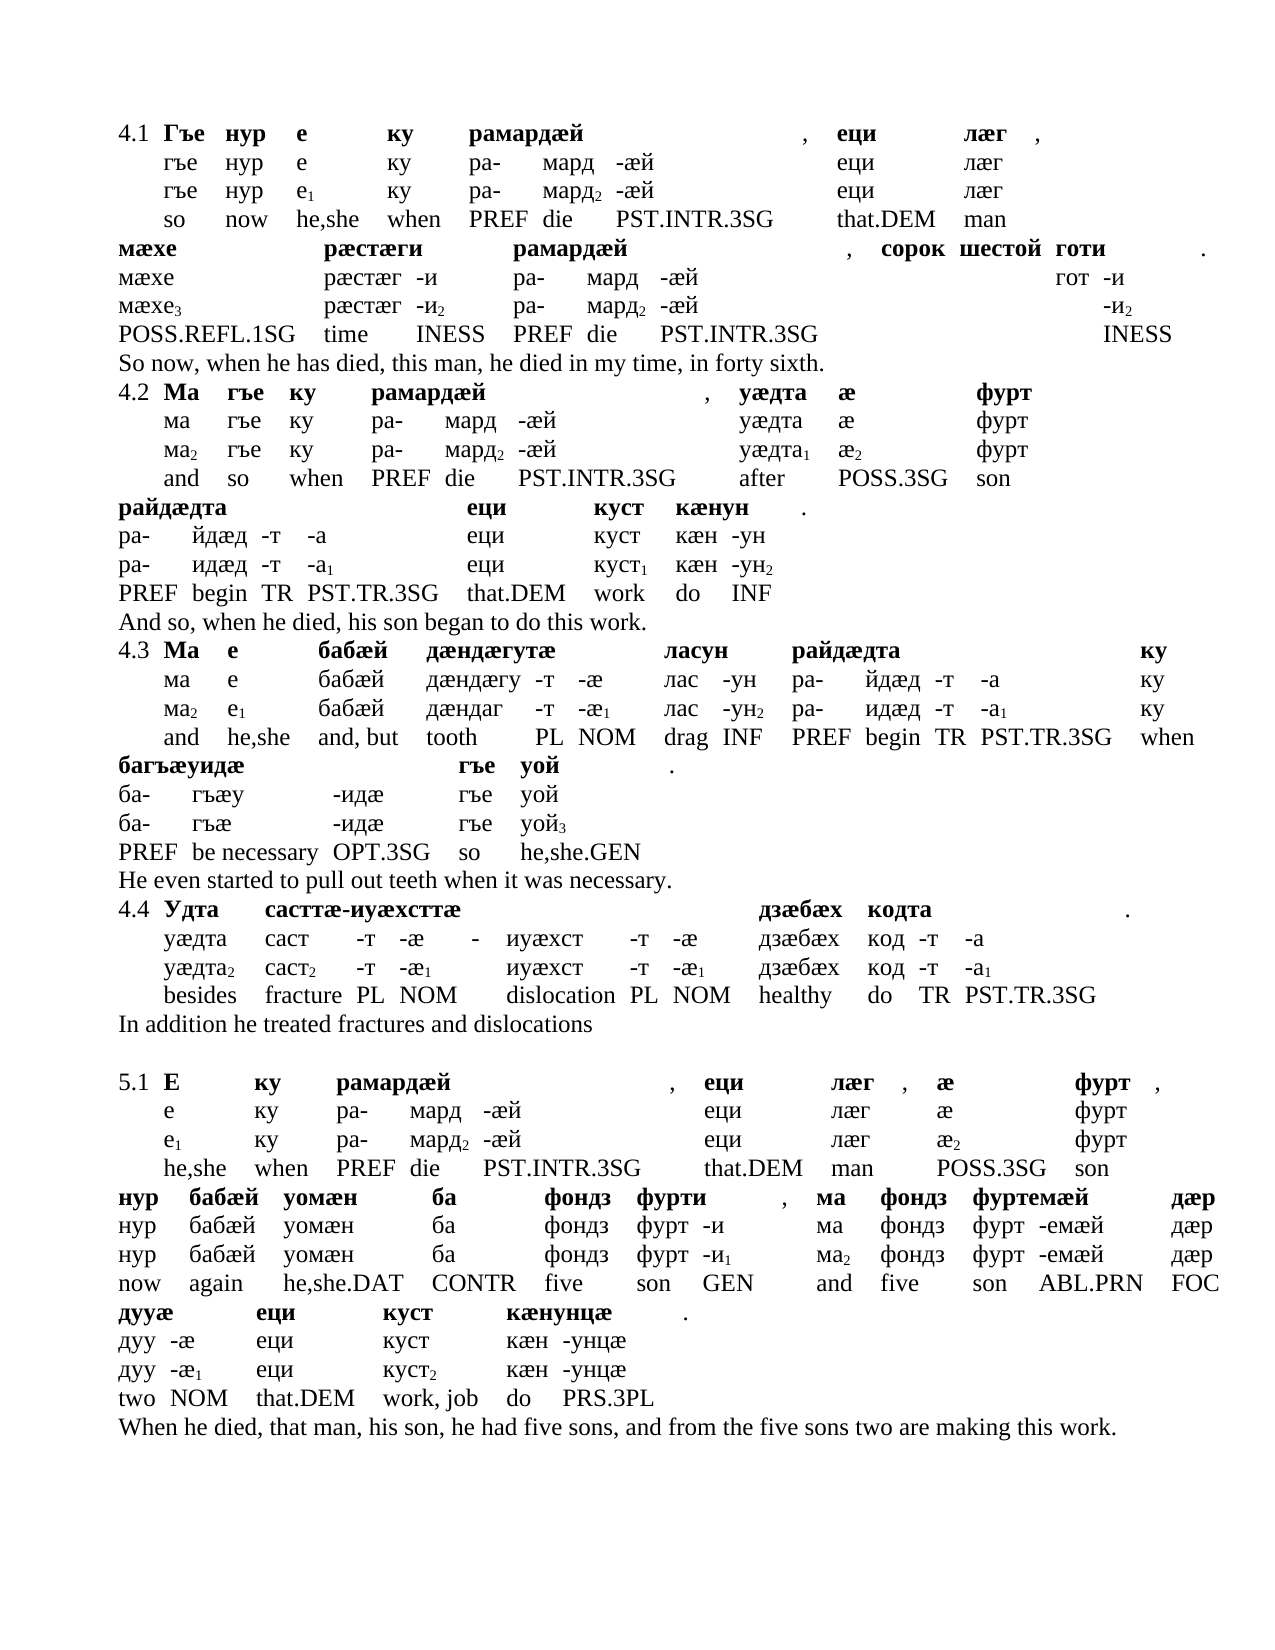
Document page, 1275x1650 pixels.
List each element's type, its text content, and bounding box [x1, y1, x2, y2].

text фондз [880, 1211, 945, 1239]
text уой3 [520, 808, 641, 837]
text -æй [616, 147, 774, 176]
text -а1 [964, 952, 1097, 981]
text he,she [296, 204, 359, 233]
text фондз [544, 1211, 609, 1239]
text еци [256, 1297, 369, 1326]
text . [801, 492, 822, 521]
text æ [936, 1096, 1047, 1124]
text when [1140, 722, 1194, 751]
text ку [1140, 636, 1208, 664]
text лас [664, 693, 708, 722]
text гъе [458, 808, 493, 837]
text ку [387, 176, 441, 204]
text do [675, 578, 718, 607]
text сорок [881, 233, 945, 262]
text уомæн [283, 1211, 404, 1239]
text ку [387, 118, 455, 147]
text фурт [1074, 1124, 1127, 1153]
text NOM [673, 981, 731, 1009]
text -и2 [416, 291, 485, 319]
text дæндæгу [426, 664, 521, 693]
text work [594, 578, 648, 607]
text мард2 [444, 434, 504, 463]
text again [189, 1268, 256, 1297]
text five [880, 1268, 945, 1297]
text лæг [831, 1096, 874, 1124]
text райдæдта [792, 636, 1126, 664]
text фурт [1074, 1096, 1127, 1124]
text PREF [792, 722, 851, 751]
text ра- [792, 664, 851, 693]
text PL [356, 981, 385, 1009]
text ра- [469, 176, 528, 204]
text Ма [163, 377, 213, 406]
text -æ1 [170, 1354, 228, 1383]
text when [289, 463, 343, 492]
text ра- [371, 406, 431, 434]
text son [1074, 1153, 1127, 1182]
text , [781, 1182, 802, 1211]
text нур [225, 147, 268, 176]
text е1 [227, 693, 290, 722]
text ABL.PRN [1038, 1268, 1143, 1297]
text -æ [170, 1326, 228, 1354]
text идæд [865, 693, 921, 722]
text PREF [118, 837, 178, 866]
text He even started to pull out teeth when it was necessary. [118, 866, 1249, 894]
text ба [432, 1182, 530, 1211]
text When he died, that man, his son, he had five sons, and from the five sons two are making this work. [118, 1412, 1249, 1441]
text рæстæги [324, 233, 499, 262]
text мæхе3 [118, 291, 296, 319]
text куст [594, 521, 648, 549]
text мæхе [118, 233, 310, 262]
text саст2 [264, 952, 342, 981]
text лæг [963, 147, 1007, 176]
text fracture [264, 981, 342, 1009]
text еци [704, 1096, 803, 1124]
text æ2 [838, 434, 948, 463]
text PST.INTR.3SG [518, 463, 676, 492]
text PREF [513, 319, 573, 348]
text гъе [458, 751, 506, 779]
text -т [629, 952, 659, 981]
text INESS [1103, 319, 1172, 348]
text -æй [483, 1096, 641, 1124]
text куст1 [594, 549, 648, 578]
text иуæхст [506, 952, 616, 981]
text дууæ [118, 1297, 242, 1326]
text мард2 [409, 1124, 469, 1153]
text -т [261, 549, 293, 578]
text уомæн [283, 1239, 404, 1268]
text рамардæй [513, 233, 832, 262]
text OPT.3SG [333, 837, 431, 866]
text die [409, 1153, 469, 1182]
text ра- [371, 434, 431, 463]
text багъæуидæ [118, 751, 444, 779]
text -т [919, 952, 951, 981]
text . [682, 1297, 703, 1326]
text бабæй [189, 1182, 269, 1211]
text INF [731, 578, 773, 607]
text ма [163, 664, 199, 693]
text ма2 [816, 1239, 852, 1268]
text æ [838, 406, 948, 434]
text ра- [118, 549, 178, 578]
text -æ1 [673, 952, 731, 981]
text -æ [399, 923, 457, 952]
text PST.INTR.3SG [616, 204, 774, 233]
text дуу [118, 1354, 156, 1383]
text бабæй [318, 636, 412, 664]
text -емæй [1038, 1211, 1143, 1239]
text ласун [664, 636, 778, 664]
text so [163, 204, 198, 233]
text -а1 [307, 549, 439, 578]
text FOC [1171, 1268, 1220, 1297]
text еци [467, 521, 566, 549]
text нур [225, 176, 268, 204]
text бабæй [189, 1211, 256, 1239]
text -т [535, 664, 564, 693]
text CONTR [432, 1268, 516, 1297]
text фуртемæй [972, 1182, 1157, 1211]
text NOM [578, 722, 636, 751]
text куст [383, 1326, 479, 1354]
text -ун2 [722, 693, 764, 722]
text PST.TR.3SG [980, 722, 1112, 751]
text PST.INTR.3SG [483, 1153, 641, 1182]
text he,she [227, 722, 290, 751]
text фурт [976, 377, 1042, 406]
text -а1 [980, 693, 1112, 722]
text , [902, 1067, 923, 1096]
text ку [289, 377, 357, 406]
text дæндаг [426, 693, 521, 722]
text TR [934, 722, 967, 751]
text еци [256, 1326, 355, 1354]
text мард [444, 406, 504, 434]
text -и [416, 262, 485, 291]
text that.DEM [256, 1383, 355, 1412]
text уæдта2 [163, 952, 237, 981]
text код [867, 923, 905, 952]
text лæг [963, 118, 1021, 147]
text фурт [1074, 1067, 1141, 1096]
text -а [964, 923, 1097, 952]
text PL [629, 981, 659, 1009]
text - [471, 923, 492, 952]
text лас [664, 664, 708, 693]
text еци [837, 118, 950, 147]
text man [963, 204, 1007, 233]
text ба [432, 1211, 516, 1239]
text that.DEM [704, 1153, 803, 1182]
text and [163, 722, 199, 751]
text . [1200, 233, 1221, 262]
text ра- [513, 262, 573, 291]
text кæн [675, 521, 718, 549]
text son [636, 1268, 689, 1297]
text гъе [163, 147, 198, 176]
text that.DEM [837, 204, 936, 233]
text гъе [227, 377, 275, 406]
text еци [256, 1354, 355, 1383]
text ма [816, 1211, 852, 1239]
text -т [629, 923, 659, 952]
text 4.3 [118, 636, 149, 664]
text мард2 [587, 291, 646, 319]
text кæн [506, 1326, 548, 1354]
text INESS [416, 319, 485, 348]
text йдæд [192, 521, 247, 549]
text so [458, 837, 493, 866]
text -и [702, 1211, 754, 1239]
text е [227, 636, 304, 664]
text лæг [963, 176, 1007, 204]
text гъæу [192, 779, 319, 808]
text уæдта [163, 923, 237, 952]
text -æй [616, 176, 774, 204]
text уæдта [739, 406, 810, 434]
text еци [837, 176, 936, 204]
text -æ [673, 923, 731, 952]
text five [544, 1268, 609, 1297]
text begin [865, 722, 921, 751]
text In addition he treated fractures and dislocations [118, 1009, 1249, 1038]
text дæр [1171, 1239, 1220, 1268]
text -т [356, 952, 385, 981]
text tooth [426, 722, 521, 751]
text ку [254, 1124, 308, 1153]
text фондз [544, 1182, 623, 1211]
text ку [387, 147, 441, 176]
text нур [118, 1211, 161, 1239]
text ра- [469, 147, 528, 176]
text рамардæй [469, 118, 788, 147]
text еци [837, 147, 936, 176]
text PRS.3PL [562, 1383, 655, 1412]
text рамардæй [371, 377, 690, 406]
text фурт [636, 1239, 689, 1268]
text -унцæ [562, 1326, 655, 1354]
text , [1034, 118, 1055, 147]
text -унцæ [562, 1354, 655, 1383]
text . [669, 751, 690, 779]
text фурт [972, 1239, 1025, 1268]
text after [739, 463, 810, 492]
text код [867, 952, 905, 981]
text time [324, 319, 402, 348]
text ма [163, 406, 199, 434]
text саст [264, 923, 342, 952]
text -т [919, 923, 951, 952]
text дæр [1171, 1182, 1234, 1211]
text 4.2 [118, 377, 149, 406]
text еци [704, 1124, 803, 1153]
text besides [163, 981, 237, 1009]
text begin [192, 578, 247, 607]
text -æй [660, 262, 818, 291]
text дзæбæх [759, 952, 840, 981]
text . [1124, 894, 1145, 923]
text дзæбæх [759, 894, 854, 923]
text бабæй [318, 664, 398, 693]
text е [163, 1096, 226, 1124]
text -а [307, 521, 439, 549]
text -ун [731, 521, 773, 549]
text PREF [469, 204, 528, 233]
text фондз [880, 1182, 959, 1211]
text And so, when he died, his son began to do this work. [118, 607, 1249, 636]
text гъе [227, 434, 261, 463]
text нур [118, 1239, 161, 1268]
text лæг [831, 1067, 888, 1096]
text when [254, 1153, 308, 1182]
text so [227, 463, 261, 492]
text куст2 [383, 1354, 479, 1383]
text фурт [976, 434, 1028, 463]
text do [506, 1383, 548, 1412]
text POSS.3SG [838, 463, 948, 492]
text ма [816, 1182, 866, 1211]
text састтæ-иуæхсттæ [264, 894, 745, 923]
text -идæ [333, 808, 431, 837]
text гъе [163, 176, 198, 204]
text мæхе [118, 262, 296, 291]
text he,she.GEN [520, 837, 641, 866]
text уæдта [739, 377, 824, 406]
text NOM [399, 981, 457, 1009]
text фурт [636, 1211, 689, 1239]
text дæр [1171, 1211, 1220, 1239]
text гъе [227, 406, 261, 434]
text -æ [578, 664, 636, 693]
text уомæн [283, 1182, 418, 1211]
text POSS.REFL.1SG [118, 319, 296, 348]
text , [846, 233, 867, 262]
text TR [261, 578, 293, 607]
text 4.4 [118, 894, 149, 923]
text ра- [336, 1096, 396, 1124]
text two [118, 1383, 156, 1412]
text Е [163, 1067, 240, 1096]
text , [802, 118, 823, 147]
text æ2 [936, 1124, 1047, 1153]
text he,she [163, 1153, 226, 1182]
text дзæбæх [759, 923, 840, 952]
text -т [535, 693, 564, 722]
text мард2 [542, 176, 602, 204]
text е [296, 147, 359, 176]
text die [444, 463, 504, 492]
text he,she.DAT [283, 1268, 404, 1297]
text -æй [518, 406, 676, 434]
text 5.1 [118, 1067, 149, 1096]
text уой [520, 779, 641, 808]
text GEN [702, 1268, 754, 1297]
text son [972, 1268, 1025, 1297]
text еци [467, 492, 580, 521]
text and [816, 1268, 852, 1297]
text now [118, 1268, 161, 1297]
text фурт [976, 406, 1028, 434]
text and [163, 463, 199, 492]
text healthy [759, 981, 840, 1009]
text уой [520, 751, 655, 779]
text ра- [118, 521, 178, 549]
text -ун2 [731, 549, 773, 578]
text -т [356, 923, 385, 952]
text man [831, 1153, 874, 1182]
text лæг [831, 1124, 874, 1153]
text бабæй [189, 1239, 256, 1268]
text -æ1 [399, 952, 457, 981]
text that.DEM [467, 578, 566, 607]
text ба- [118, 779, 178, 808]
text ку [254, 1067, 322, 1096]
text when [387, 204, 441, 233]
text dislocation [506, 981, 616, 1009]
text уæдта1 [739, 434, 810, 463]
text мард [542, 147, 602, 176]
text -т [261, 521, 293, 549]
text нур [118, 1182, 175, 1211]
text шестой [959, 233, 1042, 262]
text иуæхст [506, 923, 616, 952]
text кæн [675, 549, 718, 578]
text рæстæг [324, 262, 402, 291]
text NOM [170, 1383, 228, 1412]
text ку [254, 1096, 308, 1124]
text PREF [118, 578, 178, 607]
text 4.1 [118, 118, 149, 147]
text -æй [660, 291, 818, 319]
text TR [919, 981, 951, 1009]
text куст [383, 1297, 492, 1326]
text So now, when he has died, this man, he died in my time, in forty sixth. [118, 348, 1249, 377]
text æ [936, 1067, 1061, 1096]
text гъе [458, 779, 493, 808]
text be necessary [192, 837, 319, 866]
text ку [289, 434, 343, 463]
text ку [289, 406, 343, 434]
text рамардæй [336, 1067, 655, 1096]
text PL [535, 722, 564, 751]
text ра- [513, 291, 573, 319]
text бабæй [318, 693, 398, 722]
text -и1 [702, 1239, 754, 1268]
text die [587, 319, 646, 348]
text drag [664, 722, 708, 751]
text е [227, 664, 290, 693]
text POSS.3SG [936, 1153, 1047, 1182]
text -и2 [1103, 291, 1172, 319]
text кæнун [675, 492, 787, 521]
text фондз [544, 1239, 609, 1268]
text ма2 [163, 693, 199, 722]
text -и [1103, 262, 1172, 291]
text гъæ [192, 808, 319, 837]
text PREF [371, 463, 431, 492]
text фурти [636, 1182, 768, 1211]
text PREF [336, 1153, 396, 1182]
text Удта [163, 894, 251, 923]
text , [669, 1067, 690, 1096]
text do [867, 981, 905, 1009]
text and, but [318, 722, 398, 751]
text йдæд [865, 664, 921, 693]
text -т [934, 664, 967, 693]
text INF [722, 722, 764, 751]
text now [225, 204, 268, 233]
text son [976, 463, 1028, 492]
text ра- [336, 1124, 396, 1153]
text гот [1055, 262, 1089, 291]
text райдæдта [118, 492, 453, 521]
text нур [225, 118, 282, 147]
text -а [980, 664, 1112, 693]
text е1 [163, 1124, 226, 1153]
text -емæй [1038, 1239, 1143, 1268]
text кæнунцæ [506, 1297, 669, 1326]
text е [296, 118, 373, 147]
text мард [409, 1096, 469, 1124]
text die [542, 204, 602, 233]
text еци [467, 549, 566, 578]
text Ма [163, 636, 213, 664]
text , [704, 377, 725, 406]
text куст [594, 492, 662, 521]
text -æй [483, 1124, 641, 1153]
text , [1154, 1067, 1175, 1096]
text кæн [506, 1354, 548, 1383]
text æ [838, 377, 962, 406]
text ба- [118, 808, 178, 837]
text идæд [192, 549, 247, 578]
text ма2 [163, 434, 199, 463]
text -æ1 [578, 693, 636, 722]
text ку [1140, 664, 1194, 693]
text готи [1055, 233, 1186, 262]
text дæндæгутæ [426, 636, 650, 664]
text мард [587, 262, 646, 291]
text ра- [792, 693, 851, 722]
text рæстæг [324, 291, 402, 319]
text ку [1140, 693, 1194, 722]
text work, job [383, 1383, 479, 1412]
text кодта [867, 894, 1111, 923]
text Гъе [163, 118, 211, 147]
text PST.TR.3SG [307, 578, 439, 607]
text фондз [880, 1239, 945, 1268]
text -т [934, 693, 967, 722]
text е1 [296, 176, 359, 204]
text дуу [118, 1326, 156, 1354]
text фурт [972, 1211, 1025, 1239]
text -æй [518, 434, 676, 463]
text PST.TR.3SG [964, 981, 1097, 1009]
text PST.INTR.3SG [660, 319, 818, 348]
text -ун [722, 664, 764, 693]
text еци [704, 1067, 817, 1096]
text ба [432, 1239, 516, 1268]
text -идæ [333, 779, 431, 808]
